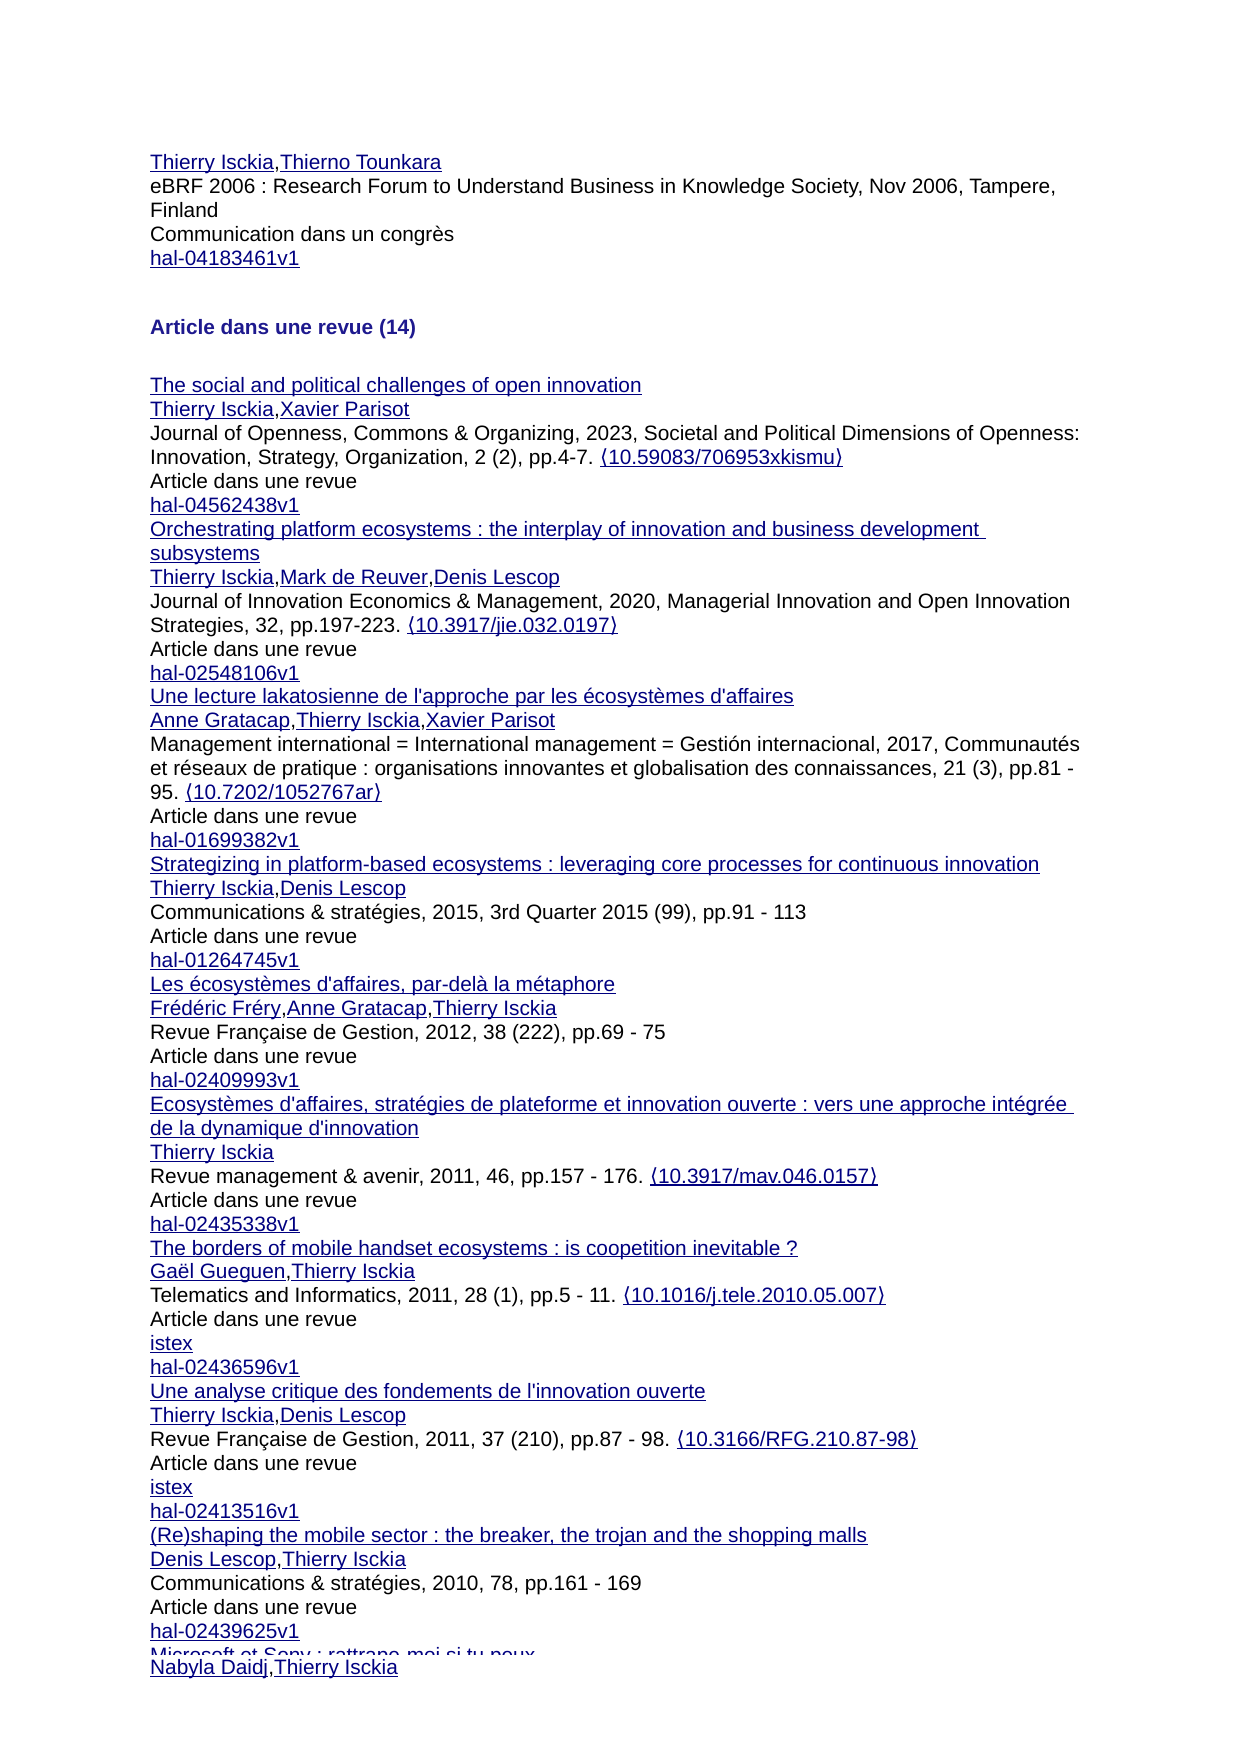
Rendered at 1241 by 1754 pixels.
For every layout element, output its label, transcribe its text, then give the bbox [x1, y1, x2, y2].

table_cell Ecosystèmes d'affaires, stratégies de plateforme et innovation ouverte : vers une approche intégrée de la dynamique d'innovation Thierry Isckia Revue management & avenir, 2011, 46, pp.157 - 176. ⟨10.3917/mav.046.0157⟩ Article dans une revue hal-02435338v1 [150, 1092, 1090, 1235]
table_cell Une lecture lakatosienne de l'approche par les écosystèmes d'affaires Anne Gratacap,Thierry Isckia,Xavier Parisot Management international = International management = Gestión internacional, 2017, Communautés et réseaux de pratique : organisations innovantes et globalisation des connaissances, 21 (3), pp.81 - 95. ⟨10.7202/1052767ar⟩ Article dans une revue hal-01699382v1 [150, 684, 1090, 852]
table_cell Orchestrating platform ecosystems : the interplay of innovation and business development subsystems Thierry Isckia,Mark de Reuver,Denis Lescop Journal of Innovation Economics & Management, 2020, Managerial Innovation and Open Innovation Strategies, 32, pp.197-223. ⟨10.3917/jie.032.0197⟩ Article dans une revue hal-02548106v1 [150, 517, 1090, 684]
table_cell Une analyse critique des fondements de l'innovation ouverte Thierry Isckia,Denis Lescop Revue Française de Gestion, 2011, 37 (210), pp.87 - 98. ⟨10.3166/RFG.210.87-98⟩ Article dans une revue istex hal-02413516v1 [150, 1379, 1090, 1523]
table_cell Strategizing in platform-based ecosystems : leveraging core processes for continuous innovation Thierry Isckia,Denis Lescop Communications & stratégies, 2015, 3rd Quarter 2015 (99), pp.91 - 113 Article dans une revue hal-01264745v1 [150, 852, 1090, 972]
table_cell (Re)shaping the mobile sector : the breaker, the trojan and the shopping malls Denis Lescop,Thierry Isckia Communications & stratégies, 2010, 78, pp.161 - 169 Article dans une revue hal-02439625v1 [150, 1523, 1090, 1643]
table_cell Thierry Isckia,Thierno Tounkara eBRF 2006 : Research Forum to Understand Business in Knowledge Society, Nov 2006, Tampere, Finland Communication dans un congrès hal-04183461v1 [150, 150, 1090, 270]
table_cell Microsoft et Sony : rattrape-moi si tu peux Nabyla Daidj,Thierry Isckia [150, 1643, 1090, 1679]
table_header The social and political challenges of open innovation Thierry Isckia,Xavier Parisot Journal of Openness, Commons & Organizing, 2023, Societal and Political Dimensions of Openness: Innovation, Strategy, Organization, 2 (2), pp.4-7. ⟨10.59083/706953xkismu⟩ Article dans une revue hal-04562438v1 [150, 373, 1090, 517]
subtitle Article dans une revue (14) [150, 314, 1090, 338]
table_cell Les écosystèmes d'affaires, par-delà la métaphore Frédéric Fréry,Anne Gratacap,Thierry Isckia Revue Française de Gestion, 2012, 38 (222), pp.69 - 75 Article dans une revue hal-02409993v1 [150, 972, 1090, 1092]
table_cell The borders of mobile handset ecosystems : is coopetition inevitable ? Gaël Gueguen,Thierry Isckia Telematics and Informatics, 2011, 28 (1), pp.5 - 11. ⟨10.1016/j.tele.2010.05.007⟩ Article dans une revue istex hal-02436596v1 [150, 1235, 1090, 1379]
